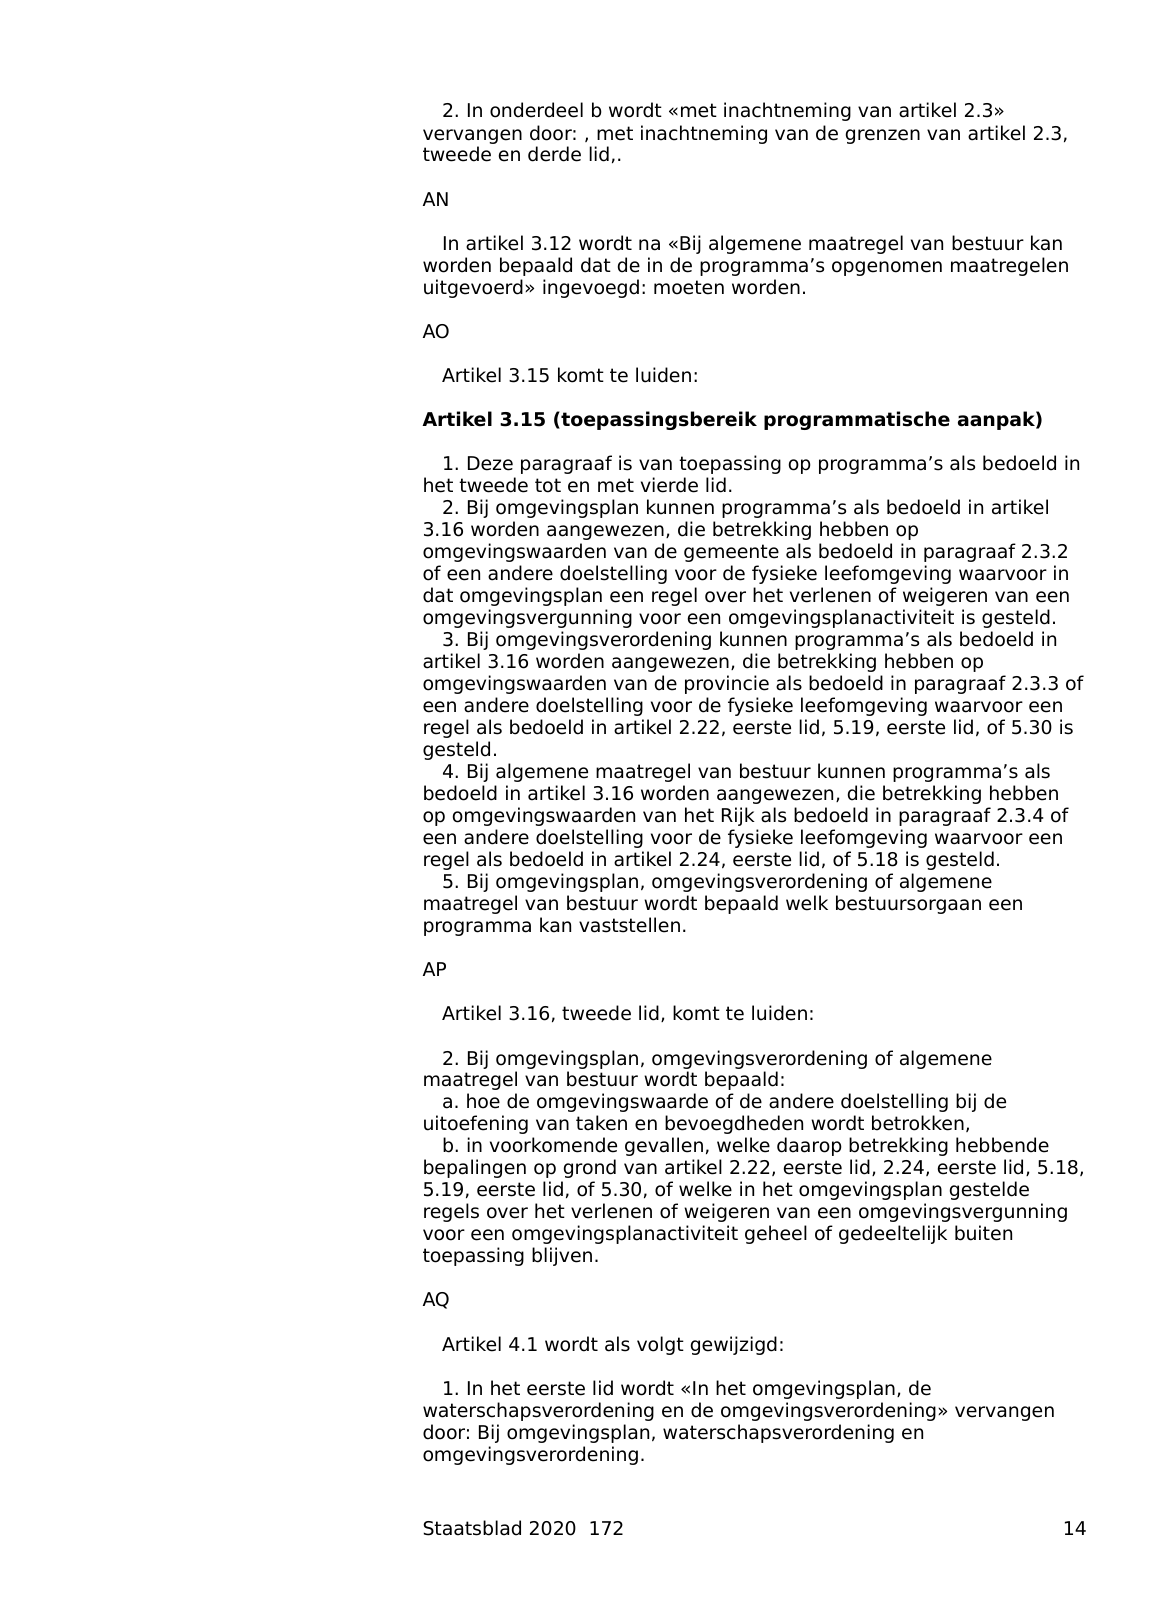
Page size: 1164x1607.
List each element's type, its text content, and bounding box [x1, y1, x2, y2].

text AO [422, 321, 1087, 343]
text 1. In het eerste lid wordt «In het omgevingsplan, de waterschapsverordening en de omgevingsverordening» vervangen door: Bij omgevingsplan, waterschapsverordening en omgevingsverordening. [422, 1378, 1087, 1466]
text a. hoe de omgevingswaarde of de andere doelstelling bij de uitoefening van taken en bevoegdheden wordt betrokken, [422, 1091, 1087, 1135]
text AP [422, 959, 1087, 981]
text 2. Bij omgevingsplan kunnen programma’s als bedoeld in artikel 3.16 worden aangewezen, die betrekking hebben op omgevingswaarden van de gemeente als bedoeld in paragraaf 2.3.2 of een andere doelstelling voor de fysieke leefomgeving waarvoor in dat omgevingsplan een regel over het verlenen of weigeren van een omgevingsvergunning voor een omgevingsplanactiviteit is gesteld. [422, 497, 1087, 629]
text 2. Bij omgevingsplan, omgevingsverordening of algemene maatregel van bestuur wordt bepaald: [422, 1047, 1087, 1091]
subtitle Artikel 3.15 (toepassingsbereik programmatische aanpak) [422, 409, 1087, 431]
text Artikel 4.1 wordt als volgt gewijzigd: [422, 1333, 1087, 1356]
text 3. Bij omgevingsverordening kunnen programma’s als bedoeld in artikel 3.16 worden aangewezen, die betrekking hebben op omgevingswaarden van de provincie als bedoeld in paragraaf 2.3.3 of een andere doelstelling voor de fysieke leefomgeving waarvoor een regel als bedoeld in artikel 2.22, eerste lid, 5.19, eerste lid, of 5.30 is gesteld. [422, 629, 1087, 761]
text AQ [422, 1289, 1087, 1311]
text AN [422, 188, 1087, 211]
text 2. In onderdeel b wordt «met inachtneming van artikel 2.3» vervangen door: , met inachtneming van de grenzen van artikel 2.3, tweede en derde lid,. [422, 100, 1087, 166]
text Artikel 3.16, tweede lid, komt te luiden: [422, 1003, 1087, 1025]
text Artikel 3.15 komt te luiden: [422, 365, 1087, 387]
text b. in voorkomende gevallen, welke daarop betrekking hebbende bepalingen op grond van artikel 2.22, eerste lid, 2.24, eerste lid, 5.18, 5.19, eerste lid, of 5.30, of welke in het omgevingsplan gestelde regels over het verlenen of weigeren van een omgevingsvergunning voor een omgevingsplanactiviteit geheel of gedeeltelijk buiten toepassing blijven. [422, 1135, 1087, 1267]
text 1. Deze paragraaf is van toepassing op programma’s als bedoeld in het tweede tot en met vierde lid. [422, 453, 1087, 497]
text In artikel 3.12 wordt na «Bij algemene maatregel van bestuur kan worden bepaald dat de in de programma’s opgenomen maatregelen uitgevoerd» ingevoegd: moeten worden. [422, 233, 1087, 299]
text 5. Bij omgevingsplan, omgevingsverordening of algemene maatregel van bestuur wordt bepaald welk bestuursorgaan een programma kan vaststellen. [422, 871, 1087, 937]
text 4. Bij algemene maatregel van bestuur kunnen programma’s als bedoeld in artikel 3.16 worden aangewezen, die betrekking hebben op omgevingswaarden van het Rijk als bedoeld in paragraaf 2.3.4 of een andere doelstelling voor de fysieke leefomgeving waarvoor een regel als bedoeld in artikel 2.24, eerste lid, of 5.18 is gesteld. [422, 761, 1087, 871]
